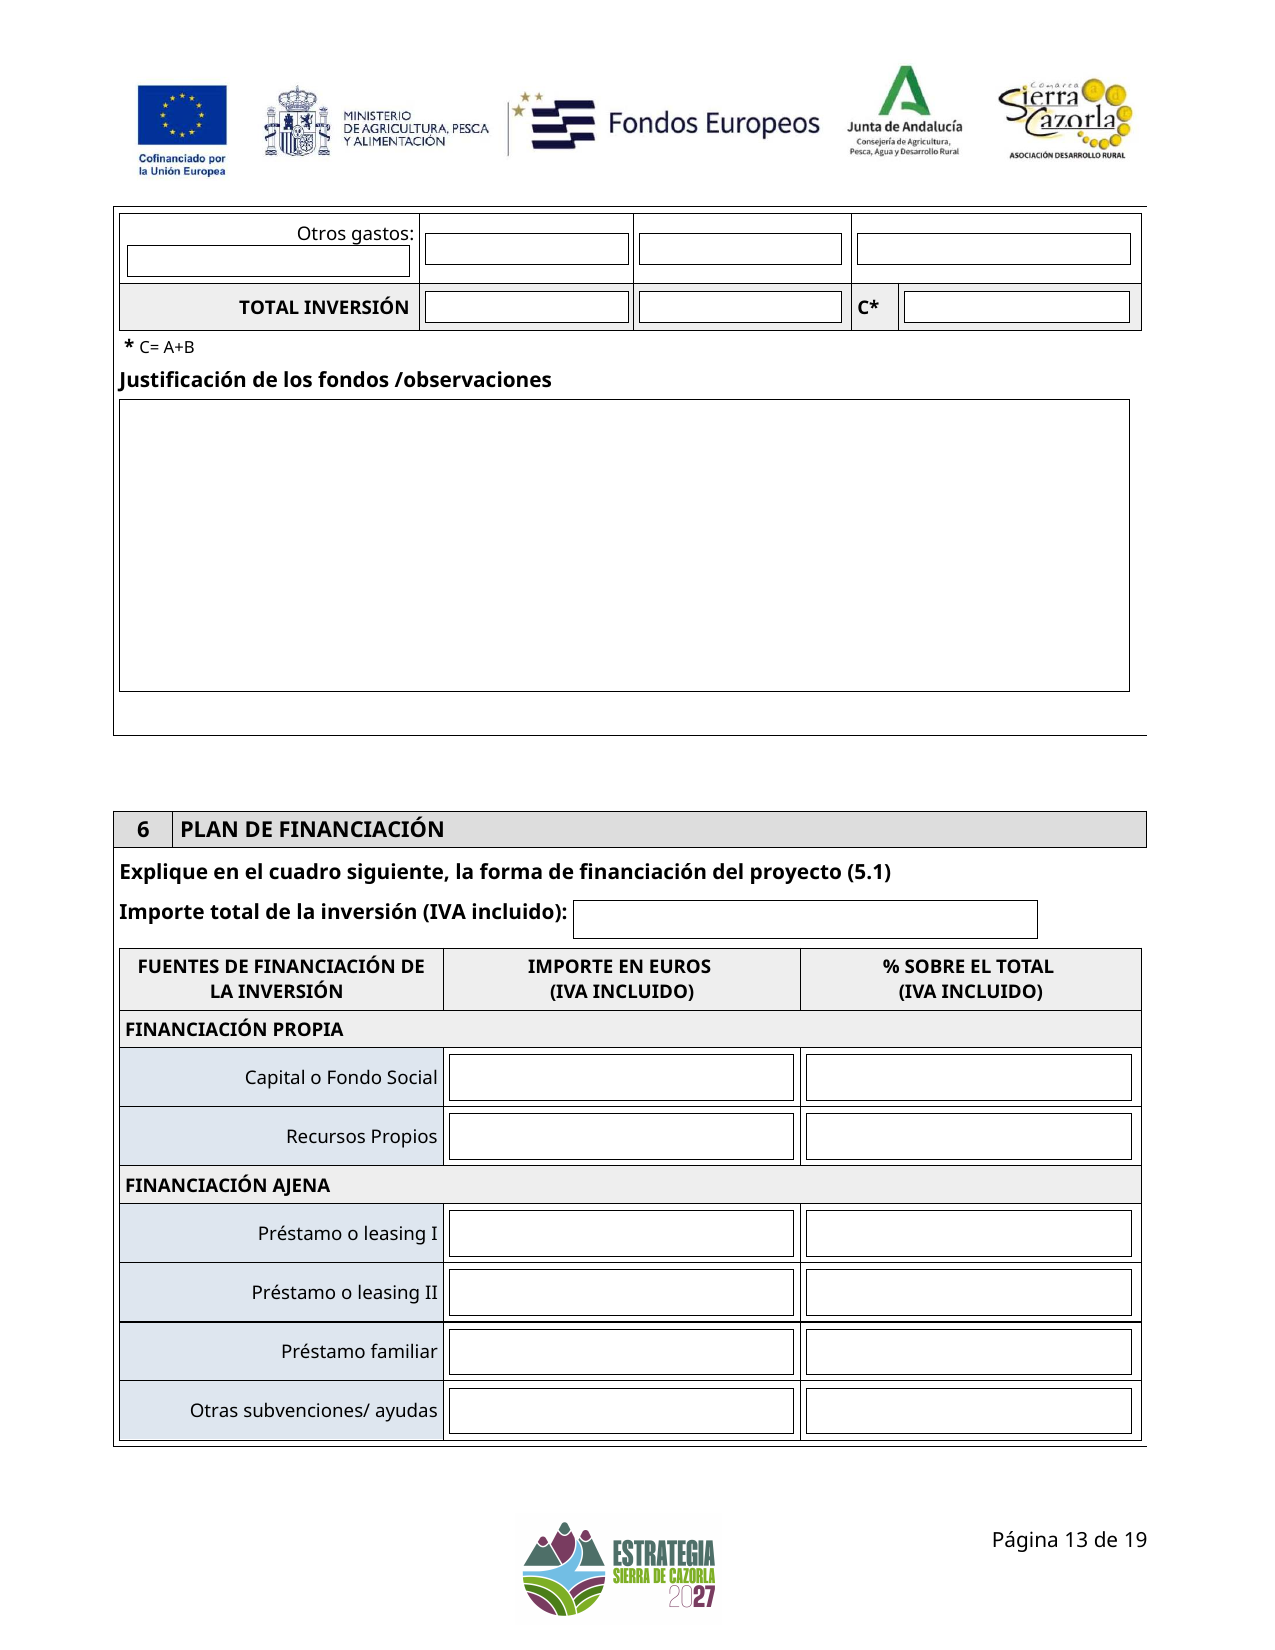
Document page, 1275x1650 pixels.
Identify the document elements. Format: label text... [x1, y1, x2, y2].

table_cell Préstamo familiar [120, 1323, 443, 1380]
table_cell [420, 284, 633, 330]
table_cell [801, 1263, 1141, 1321]
table_cell [634, 284, 851, 330]
table_header IMPORTE EN EUROS (IVA INCLUIDO) [444, 949, 800, 1010]
table_cell FINANCIACIÓN PROPIA [120, 1011, 1141, 1047]
table_cell Otras subvenciones/ ayudas [120, 1381, 443, 1439]
table_cell [444, 1263, 800, 1321]
table_cell Otros gastos: [120, 214, 419, 283]
picture [514, 1513, 722, 1625]
table_cell [444, 1107, 800, 1165]
table_cell TOTAL INVERSIÓN [120, 284, 419, 330]
table_header 6 [114, 812, 172, 847]
table_cell Explique en el cuadro siguiente, la forma de financiación del proyecto (5.1) Importe total de la inversión (IVA incluido): [114, 848, 1147, 1446]
table_cell [801, 1107, 1141, 1165]
table_cell [634, 214, 851, 283]
table_cell [801, 1323, 1141, 1380]
picture [118, 59, 1148, 182]
table_cell Préstamo o leasing II [120, 1263, 443, 1321]
table_cell [444, 1323, 800, 1380]
table_cell [444, 1381, 800, 1439]
table_cell C* [852, 284, 898, 330]
table_cell [444, 1204, 800, 1262]
table_header % SOBRE EL TOTAL (IVA INCLUIDO) [801, 949, 1141, 1010]
table_cell Importe total de la inversión (IVA incluido): * C= A+B Justificación de los fondos /observaciones [114, 207, 1147, 735]
table_cell FINANCIACIÓN AJENA [120, 1166, 1141, 1203]
table_cell [852, 214, 1141, 283]
table_cell [444, 1048, 800, 1106]
table_cell Capital o Fondo Social [120, 1048, 443, 1106]
table_cell [899, 284, 1141, 330]
table_cell [801, 1381, 1141, 1439]
table_cell Recursos Propios [120, 1107, 443, 1165]
table_cell [420, 214, 633, 283]
table_cell [801, 1048, 1141, 1106]
table_cell Préstamo o leasing I [120, 1204, 443, 1262]
table_header FUENTES DE FINANCIACIÓN DE LA INVERSIÓN [120, 949, 443, 1010]
table_cell [801, 1204, 1141, 1262]
table_header PLAN DE FINANCIACIÓN [173, 812, 1146, 847]
